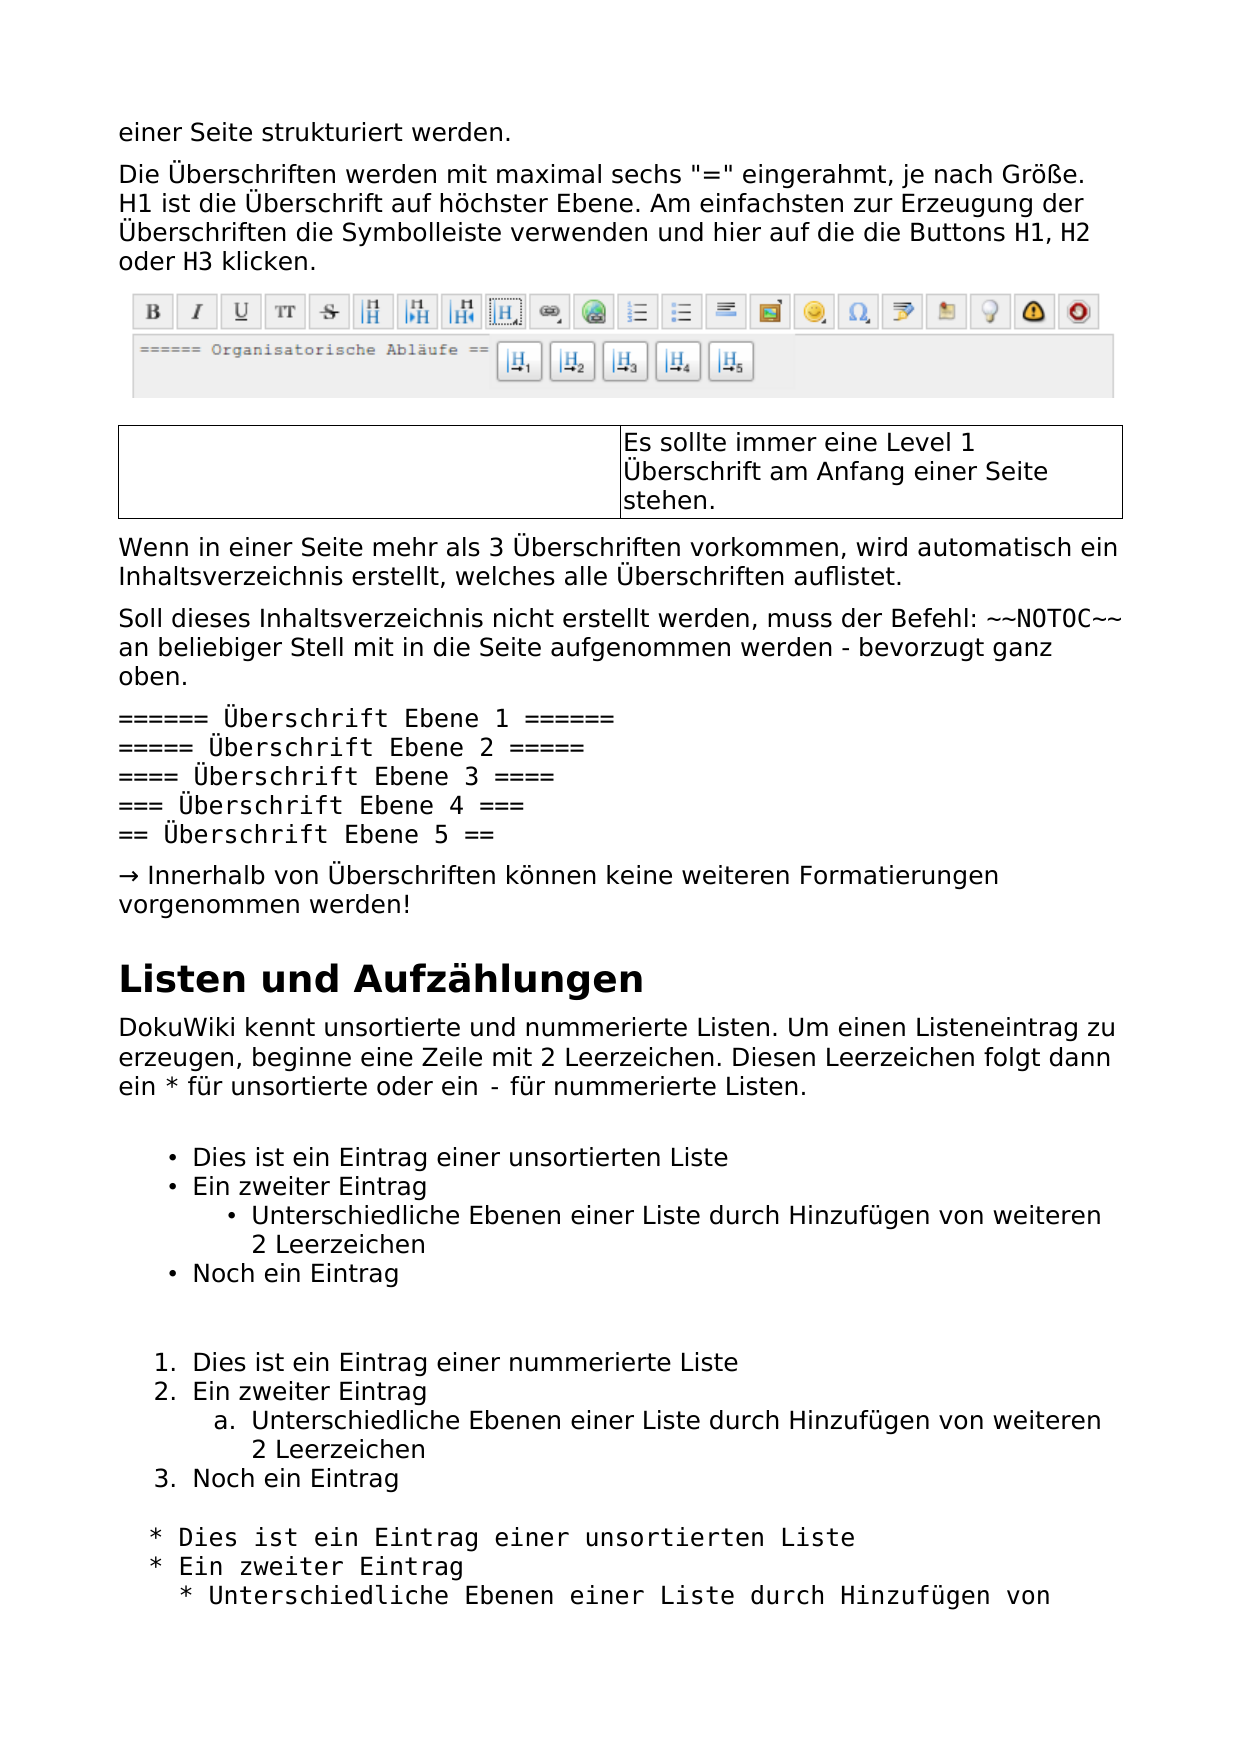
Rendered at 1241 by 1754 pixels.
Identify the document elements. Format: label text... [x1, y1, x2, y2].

text ====== Überschrift Ebene 1 ====== ===== Überschrift Ebene 2 ===== ==== Überschrift Ebene 3 ==== === Überschrift Ebene 4 === == Überschrift Ebene 5 == [118, 704, 1122, 850]
text Soll dieses Inhaltsverzeichnis nicht erstellt werden, muss der Befehl: ~~NOTOC~~ an beliebiger Stell mit in die Seite aufgenommen werden - bevorzugt ganz oben. [118, 604, 1122, 691]
text Wenn in einer Seite mehr als 3 Überschriften vorkommen, wird automatisch ein Inhaltsverzeichnis erstellt, welches alle Überschriften auflistet. [118, 533, 1122, 591]
table_header Es sollte immer eine Level 1 Überschrift am Anfang einer Seite stehen. [621, 426, 1122, 518]
list Dies ist ein Eintrag einer unsortierten Liste [177, 1143, 1122, 1172]
list Unterschiedliche Ebenen einer Liste durch Hinzufügen von weiteren 2 Leerzeichen [236, 1406, 1122, 1464]
text * Dies ist ein Eintrag einer unsortierten Liste * Ein zweiter Eintrag * Unterschiedliche Ebenen einer Liste durch Hinzufügen von [118, 1523, 1122, 1611]
list Noch ein Eintrag [177, 1260, 1122, 1289]
list Ein zweiter Eintrag [177, 1377, 1122, 1406]
text → Innerhalb von Überschriften können keine weiteren Formatierungen vorgenommen werden! [118, 862, 1122, 920]
list Ein zweiter Eintrag [177, 1172, 1122, 1201]
picture [118, 288, 1123, 398]
text DokuWiki kennt unsortierte und nummerierte Listen. Um einen Listeneintrag zu erzeugen, beginne eine Zeile mit 2 Leerzeichen. Diesen Leerzeichen folgt dann ein * für unsortierte oder ein - für nummerierte Listen. [118, 1013, 1122, 1101]
text Die Überschriften werden mit maximal sechs "=" eingerahmt, je nach Größe. H1 ist die Überschrift auf höchster Ebene. Am einfachsten zur Erzeugung der Überschriften die Symbolleiste verwenden und hier auf die die Buttons H1, H2 oder H3 klicken. [118, 160, 1122, 276]
list Noch ein Eintrag [177, 1464, 1122, 1494]
text einer Seite strukturiert werden. [118, 118, 1122, 147]
subtitle Listen und Aufzählungen [118, 957, 1122, 1001]
list Unterschiedliche Ebenen einer Liste durch Hinzufügen von weiteren 2 Leerzeichen [236, 1201, 1122, 1260]
table_header [119, 426, 620, 518]
list Dies ist ein Eintrag einer nummerierte Liste [177, 1348, 1122, 1377]
